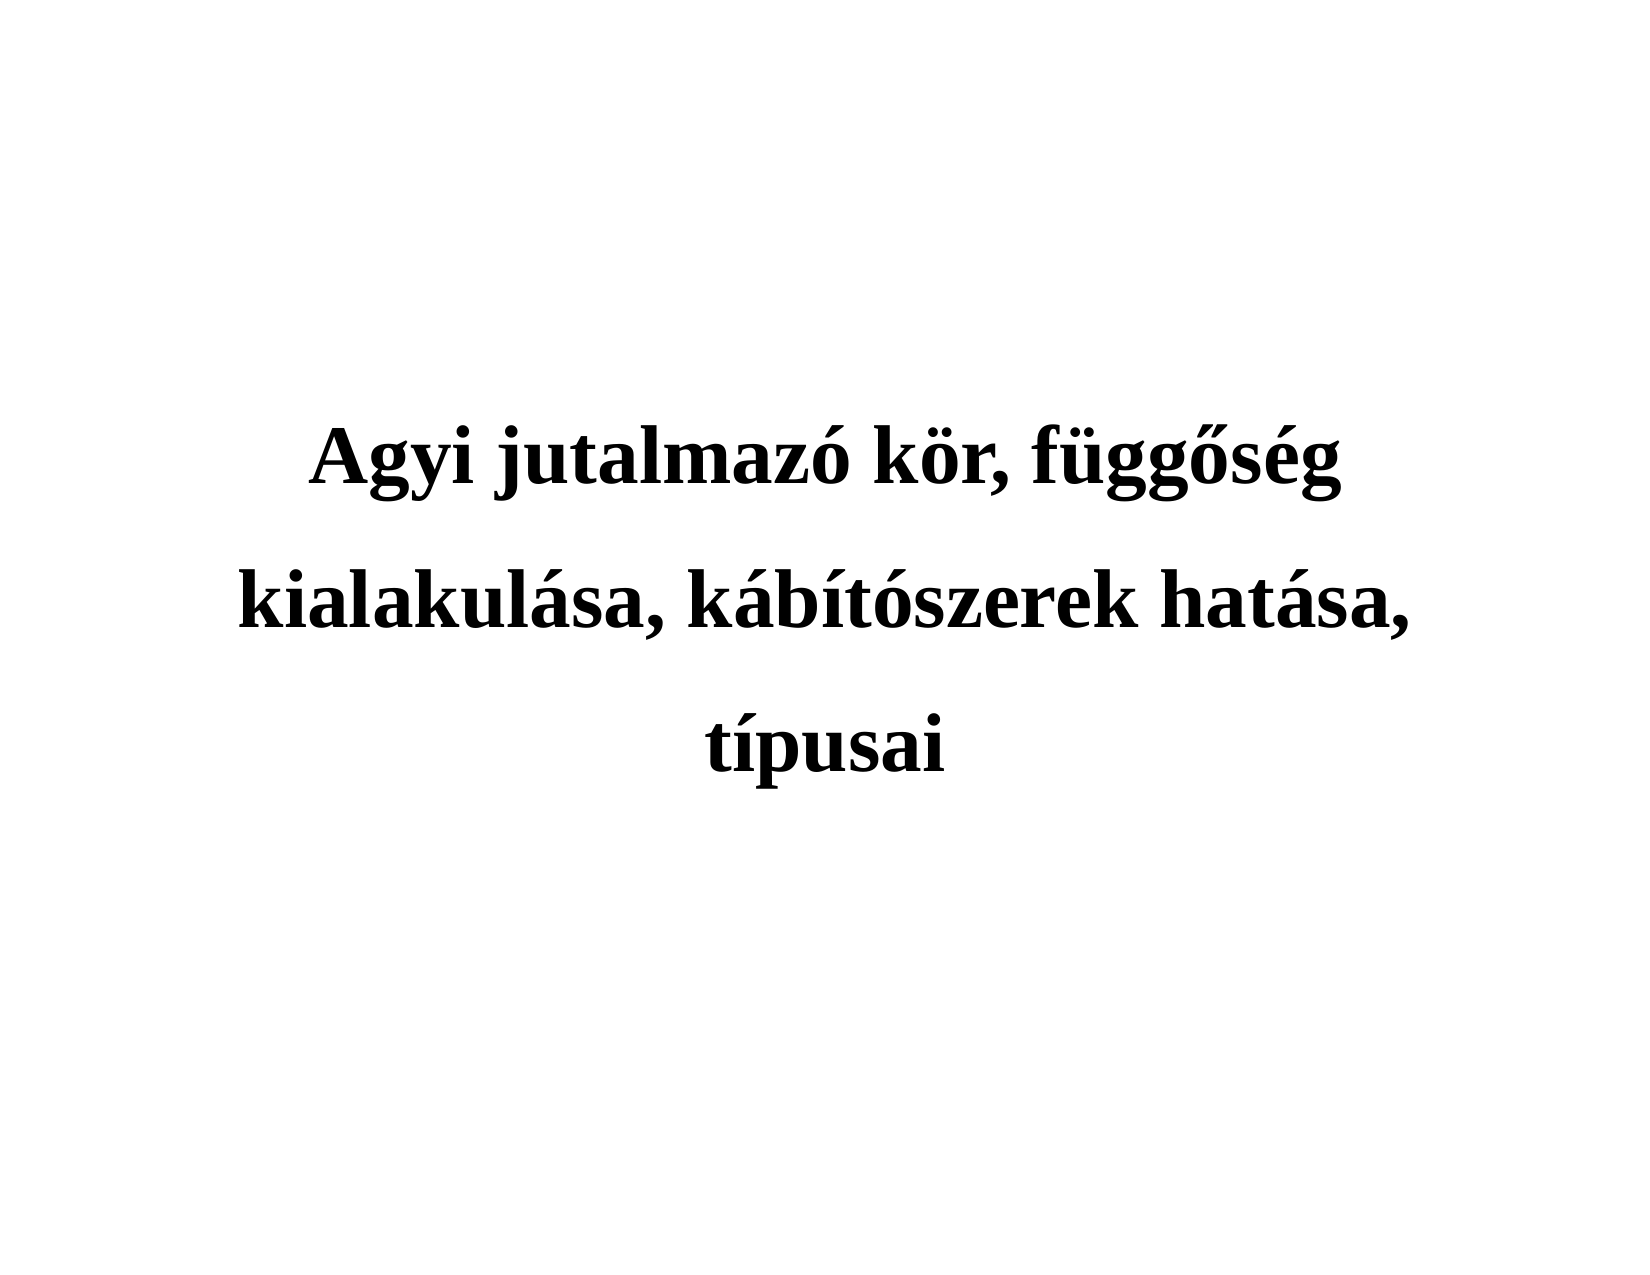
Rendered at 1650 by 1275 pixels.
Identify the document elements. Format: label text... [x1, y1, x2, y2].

text Agyi jutalmazó kör, függőség kialakulása, kábítószerek hatása, típusai [118, 406, 1532, 789]
